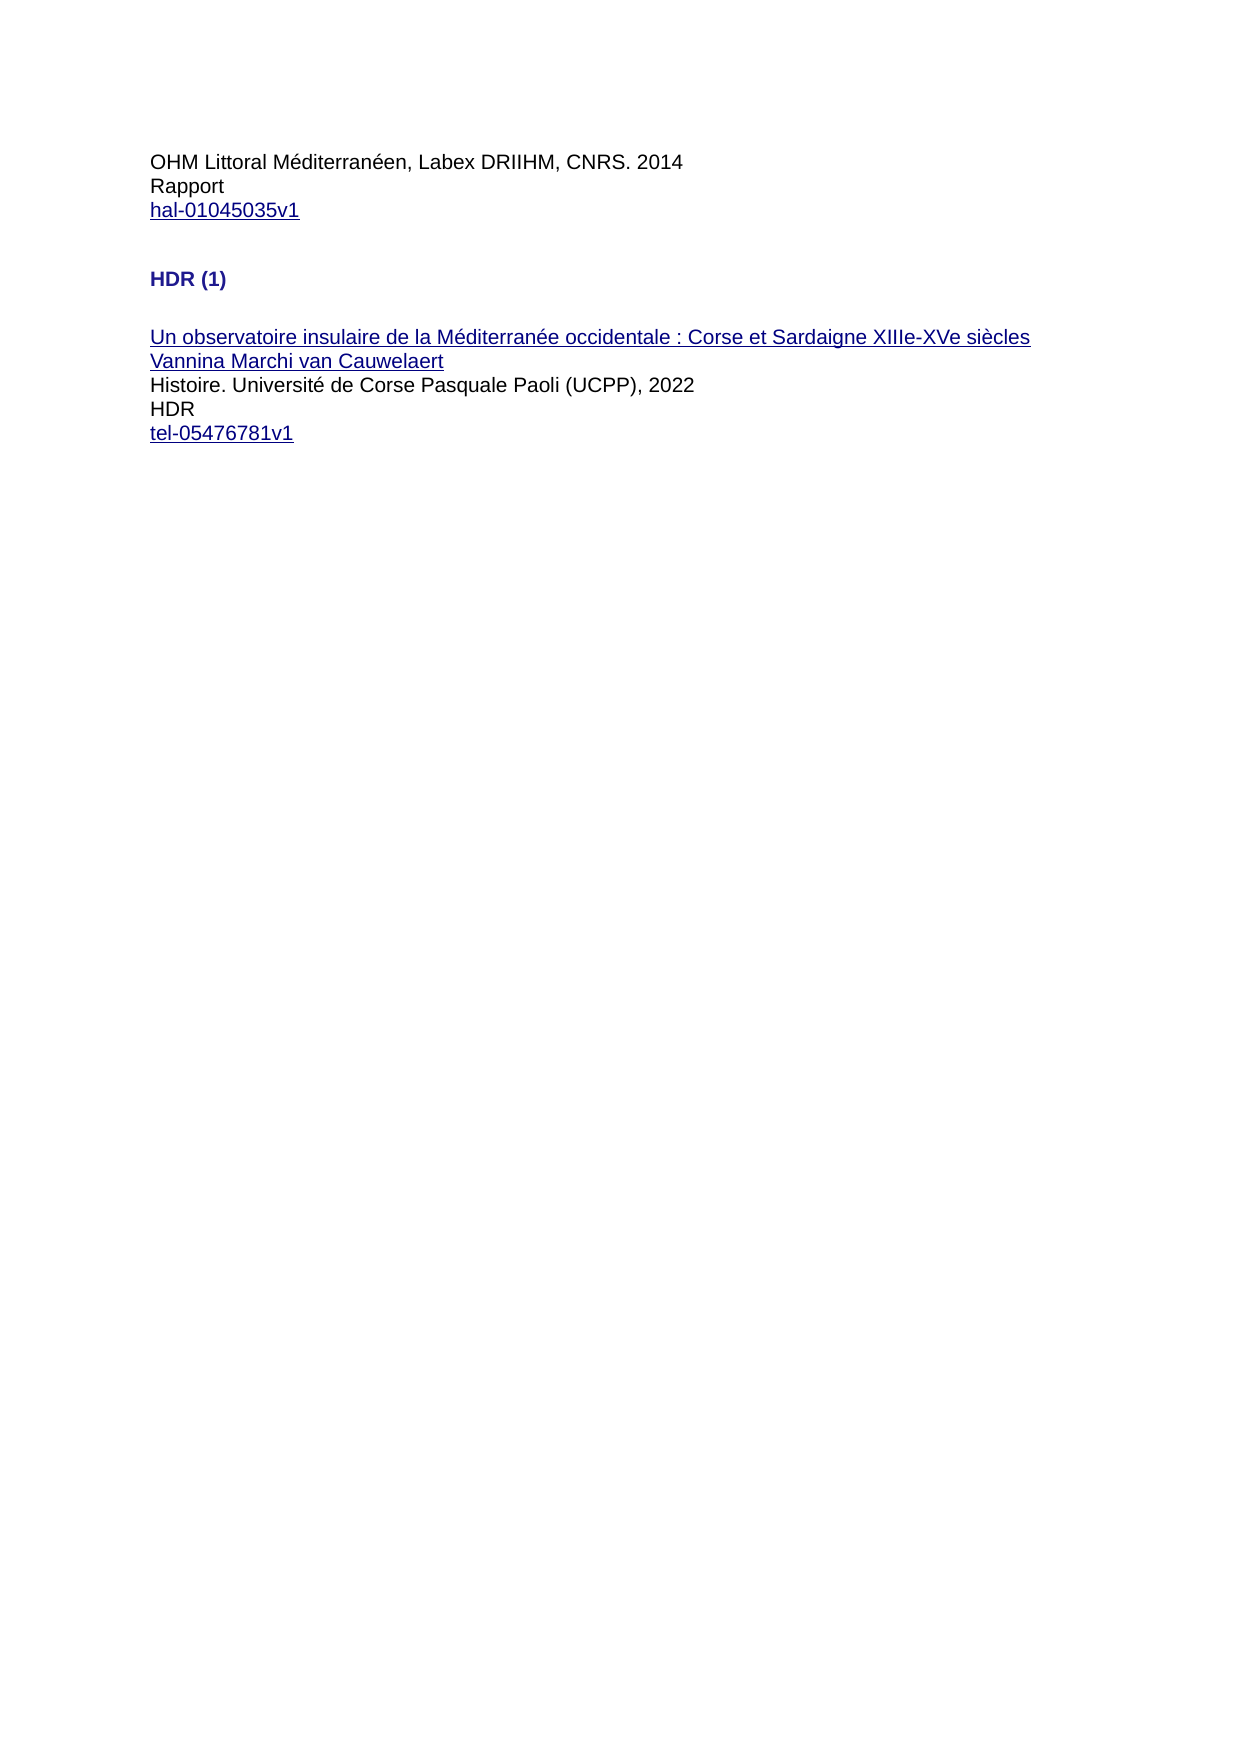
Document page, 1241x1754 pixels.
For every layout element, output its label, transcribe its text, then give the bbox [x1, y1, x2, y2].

table_cell OHM Littoral Méditerranéen, Labex DRIIHM, CNRS. 2014 Rapport hal-01045035v1 [150, 150, 1090, 222]
subtitle HDR (1) [150, 267, 1090, 291]
table_header Un observatoire insulaire de la Méditerranée occidentale : Corse et Sardaigne XIIIe-XVe siècles Vannina Marchi van Cauwelaert Histoire. Université de Corse Pasquale Paoli (UCPP), 2022 HDR tel-05476781v1 [150, 325, 1090, 445]
